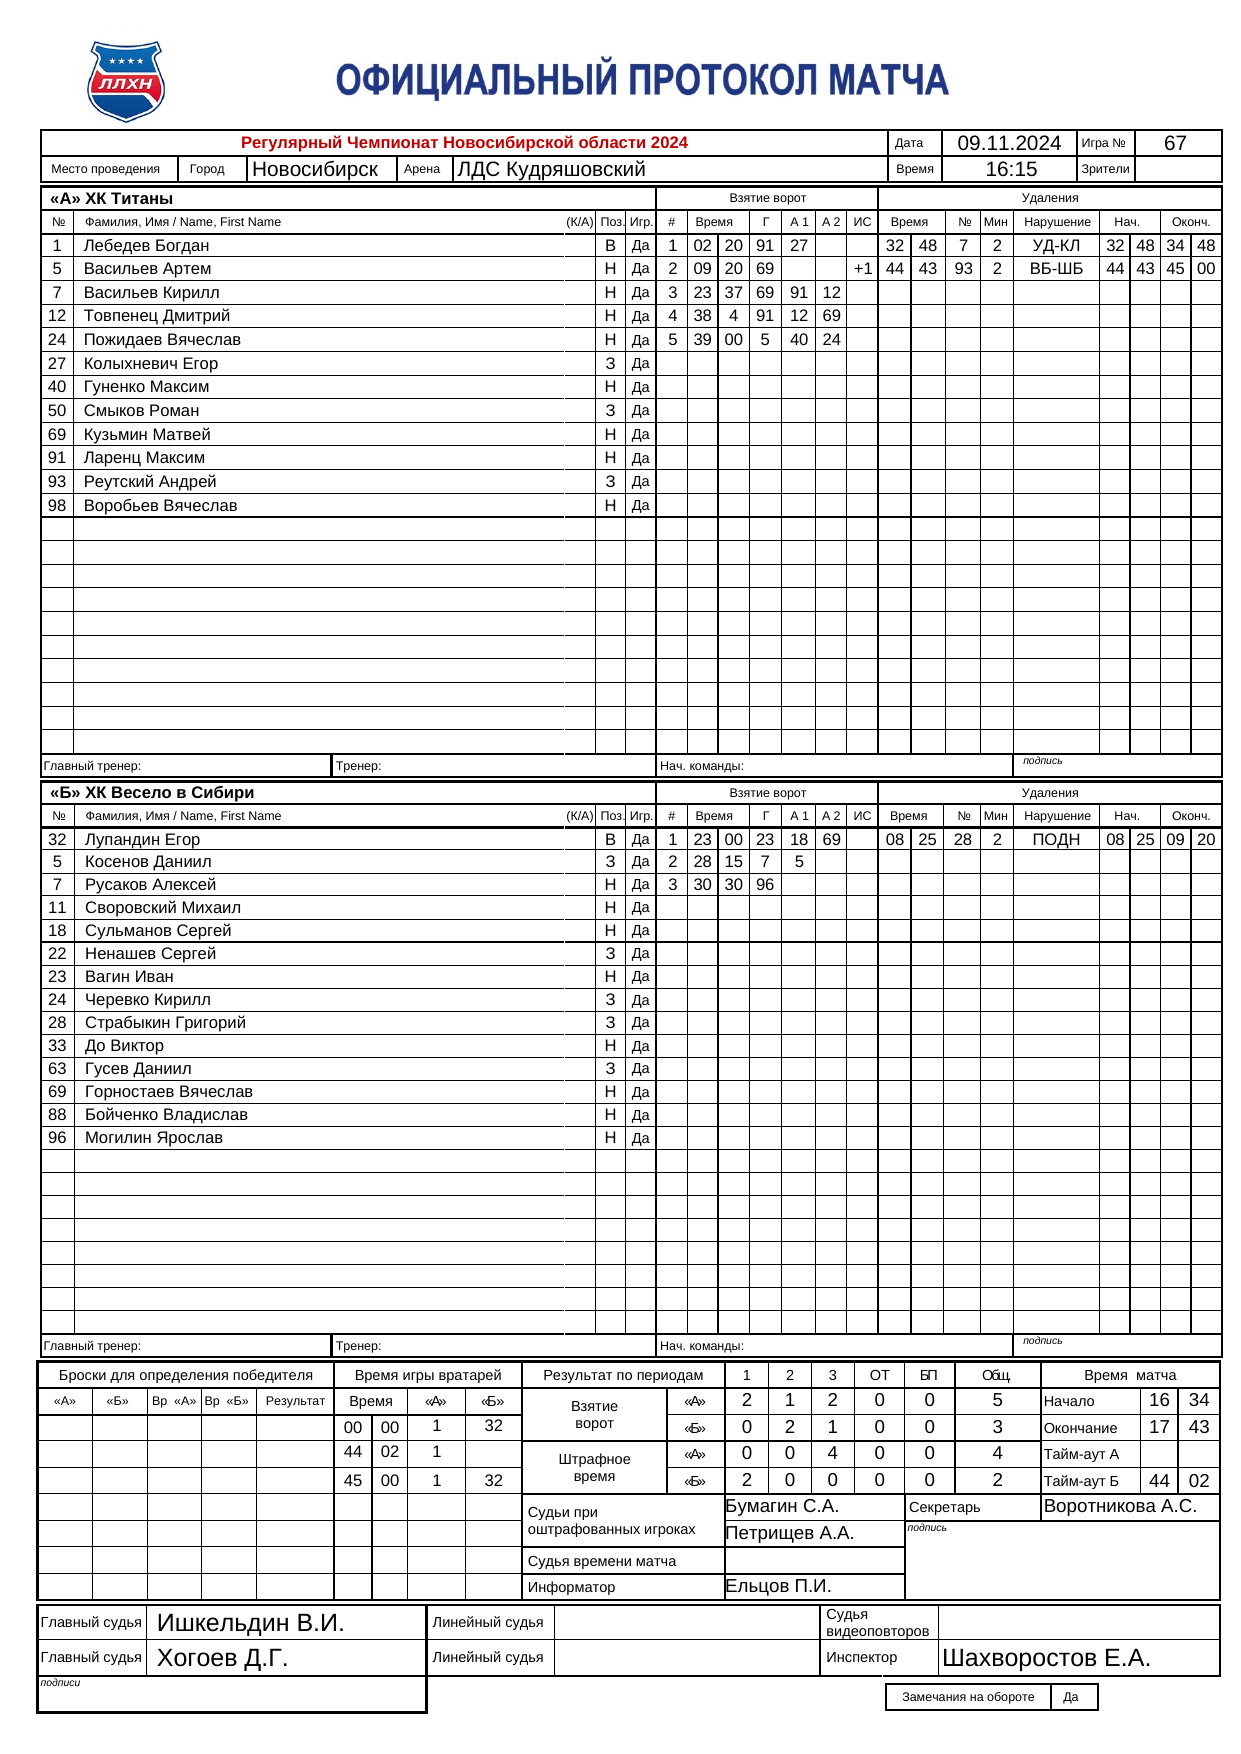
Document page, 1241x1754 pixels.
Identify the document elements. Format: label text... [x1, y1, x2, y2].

table_cell [981, 1150, 1013, 1172]
table_header ОТ [855, 1363, 904, 1387]
table_cell [912, 518, 945, 540]
table_cell [912, 1058, 943, 1079]
table_cell [981, 1127, 1013, 1149]
table_cell 0 [812, 1468, 854, 1493]
table_cell 7 [42, 874, 74, 895]
table_cell [565, 1081, 595, 1103]
table_cell [912, 470, 945, 493]
table_cell [565, 352, 595, 374]
table_cell [42, 588, 73, 611]
table_cell Хогоев Д.Г. [147, 1640, 425, 1675]
table_cell [946, 612, 980, 634]
table_cell [750, 1012, 781, 1033]
table_cell [1014, 328, 1099, 351]
table_cell [257, 1521, 333, 1546]
table_cell Да [626, 829, 655, 849]
table_cell [879, 1127, 910, 1149]
table_cell подпись [1014, 1335, 1221, 1356]
table_cell [1014, 1288, 1099, 1310]
table_cell подпись [906, 1522, 1219, 1599]
table_cell 11 [42, 896, 74, 918]
table_cell [912, 1219, 943, 1241]
table_cell [750, 1265, 781, 1287]
table_cell [428, 1677, 882, 1711]
table_cell [565, 850, 595, 872]
table_cell Инспектор [821, 1640, 938, 1675]
table_cell [565, 612, 595, 634]
table_cell [750, 423, 781, 445]
table_cell [1131, 943, 1160, 964]
table_cell 0 [855, 1468, 904, 1493]
table_cell [1192, 1081, 1221, 1103]
table_cell [39, 1521, 92, 1546]
table_cell [816, 235, 846, 256]
table_cell [816, 683, 846, 706]
table_cell [816, 1150, 846, 1172]
table_cell [408, 1521, 465, 1546]
table_cell [74, 730, 564, 753]
table_cell [879, 966, 910, 987]
table_cell 96 [42, 1127, 74, 1149]
table_cell [750, 1219, 781, 1241]
table_cell Черевко Кирилл [75, 989, 564, 1011]
table_cell [782, 1242, 815, 1264]
table_cell [1192, 541, 1221, 564]
table_cell [816, 565, 846, 587]
table_cell [626, 1288, 655, 1310]
table_cell [946, 423, 980, 445]
table_cell [565, 989, 595, 1011]
table_cell [944, 1150, 980, 1172]
table_cell [847, 1196, 877, 1218]
table_cell [688, 565, 717, 587]
table_cell [1131, 1058, 1160, 1079]
table_cell [373, 1494, 407, 1520]
table_cell 44 [1141, 1468, 1177, 1493]
table_cell [944, 1219, 980, 1241]
table_cell 15 [719, 850, 749, 872]
table_cell [688, 1242, 717, 1264]
table_cell А 1 [782, 805, 815, 826]
table_cell [719, 636, 749, 658]
table_cell [981, 989, 1013, 1011]
table_cell [1131, 1219, 1160, 1241]
table_cell Тренер: [333, 1335, 655, 1356]
table_cell [626, 1150, 655, 1172]
table_cell [847, 235, 877, 256]
table_cell [257, 1574, 333, 1599]
table_cell [1131, 446, 1160, 469]
table_cell З [596, 352, 625, 374]
table_cell 48 [1192, 235, 1221, 256]
table_cell [626, 541, 655, 564]
table_cell [688, 1311, 717, 1333]
table_cell [1192, 659, 1221, 682]
table_header 1 [726, 1363, 768, 1387]
table_cell [981, 683, 1013, 706]
table_cell [1161, 1311, 1190, 1333]
table_cell [42, 541, 73, 564]
table_cell [782, 518, 815, 540]
table_cell [688, 989, 717, 1011]
table_cell [657, 1219, 687, 1241]
table_cell 34 [1161, 235, 1190, 256]
table_header «А» ХК Титаны [42, 188, 655, 209]
table_cell [257, 1441, 333, 1467]
table_cell [257, 1494, 333, 1520]
table_cell Линейный судья [428, 1606, 554, 1639]
table_cell 23 [750, 829, 781, 849]
table_cell Реутский Андрей [74, 470, 564, 493]
table_cell [946, 328, 980, 351]
table_cell Время [688, 805, 749, 826]
table_cell [912, 1081, 943, 1103]
table_cell [981, 423, 1013, 445]
table_cell [1131, 588, 1160, 611]
table_cell [688, 376, 717, 398]
table_cell [565, 1265, 595, 1287]
table_cell 0 [855, 1389, 904, 1413]
table_cell [335, 1521, 371, 1546]
table_cell [816, 920, 846, 941]
table_header Результат по периодам [523, 1363, 724, 1387]
table_cell [1100, 1012, 1129, 1033]
table_cell [1014, 281, 1099, 303]
table_cell 4 [956, 1442, 1040, 1467]
table_cell [816, 446, 846, 469]
table_cell Судья времени матча [523, 1548, 724, 1573]
table_cell «Б» [668, 1415, 724, 1440]
table_cell [944, 920, 980, 941]
table_cell 5 [42, 257, 73, 280]
table_cell [1192, 1173, 1221, 1195]
table_cell [74, 612, 564, 634]
table_cell [750, 943, 781, 964]
table_cell [719, 518, 749, 540]
table_cell Тайм-аут А [1042, 1441, 1140, 1467]
table_cell [373, 1574, 407, 1599]
table_cell [912, 446, 945, 469]
table_cell [981, 636, 1013, 658]
table_cell [466, 1441, 521, 1467]
table_cell # [657, 211, 687, 233]
table_cell Город [179, 157, 246, 181]
table_cell [1131, 896, 1160, 918]
table_cell [981, 707, 1013, 729]
table_cell [565, 235, 595, 256]
table_cell Н [596, 376, 625, 398]
table_cell [1131, 683, 1160, 706]
table_cell [944, 850, 980, 872]
table_cell 63 [42, 1058, 74, 1079]
table_cell ЛДС Кудряшовский [454, 157, 887, 181]
table_cell [816, 257, 846, 280]
table_cell +1 [847, 257, 877, 280]
table_cell Лебедев Богдан [74, 235, 564, 256]
table_cell 1 [657, 829, 687, 849]
table_cell [1141, 1441, 1177, 1467]
table_cell [847, 612, 877, 634]
table_cell [816, 966, 846, 987]
table_header 67 [1136, 131, 1221, 155]
table_cell [816, 399, 846, 422]
table_header Взятие ворот [657, 188, 877, 209]
table_cell [946, 446, 980, 469]
table_cell [782, 612, 815, 634]
table_cell [719, 920, 749, 941]
table_cell Кузьмин Матвей [74, 423, 564, 445]
table_cell [782, 707, 815, 729]
table_cell Да [626, 1035, 655, 1057]
table_cell [847, 1058, 877, 1079]
table_cell [879, 423, 910, 445]
table_cell З [596, 399, 625, 422]
table_cell [1192, 494, 1221, 516]
table_cell [565, 1127, 595, 1149]
table_cell 20 [719, 235, 749, 256]
table_cell 93 [42, 470, 73, 493]
table_cell Н [596, 874, 625, 895]
table_cell Н [596, 920, 625, 941]
table_cell [657, 1035, 687, 1057]
table_cell [1100, 683, 1129, 706]
table_cell 22 [42, 943, 74, 964]
table_cell [847, 1173, 877, 1195]
table_cell [981, 565, 1013, 587]
table_cell [946, 376, 980, 398]
table_cell [408, 1547, 465, 1573]
table_cell [596, 1196, 625, 1218]
table_cell [688, 541, 717, 564]
table_cell [1161, 1150, 1190, 1172]
table_cell А 1 [782, 211, 815, 233]
table_cell [657, 446, 687, 469]
table_cell [565, 281, 595, 303]
table_cell З [596, 989, 625, 1011]
table_cell [1192, 920, 1221, 941]
table_cell 1 [812, 1415, 854, 1440]
table_cell [879, 874, 910, 895]
table_cell [93, 1468, 147, 1493]
table_cell З [596, 850, 625, 872]
table_cell [75, 1219, 564, 1241]
table_cell 3 [657, 874, 687, 895]
table_cell [39, 1547, 92, 1573]
table_cell [750, 1173, 781, 1195]
table_cell [1131, 707, 1160, 729]
table_cell 5 [657, 328, 687, 351]
table_cell Вр «А» [148, 1389, 201, 1413]
table_cell [1131, 1104, 1160, 1126]
table_cell Н [596, 494, 625, 516]
table_cell [39, 1441, 92, 1467]
table_cell [688, 1196, 717, 1218]
table_cell [1100, 707, 1129, 729]
table_cell [719, 541, 749, 564]
table_cell [148, 1441, 201, 1467]
table_cell [847, 730, 877, 753]
table_cell [719, 730, 749, 753]
table_cell [1100, 1104, 1129, 1126]
table_cell [879, 659, 910, 682]
table_cell [946, 707, 980, 729]
table_cell А 2 [816, 211, 846, 233]
table_cell [657, 399, 687, 422]
table_cell [148, 1574, 201, 1599]
table_cell [565, 707, 595, 729]
table_cell [565, 829, 595, 849]
table_cell [1161, 328, 1190, 351]
table_cell 25 [1131, 829, 1160, 849]
table_cell [1100, 1035, 1129, 1057]
table_cell 24 [816, 328, 846, 351]
table_cell [816, 1311, 846, 1333]
table_cell [39, 1416, 92, 1440]
table_cell 2 [726, 1468, 768, 1493]
table_cell [688, 612, 717, 634]
table_cell Своровский Михаил [75, 896, 564, 918]
table_cell [688, 1219, 717, 1241]
table_cell [912, 494, 945, 516]
table_cell [565, 1196, 595, 1218]
table_cell [1161, 470, 1190, 493]
table_cell [1131, 612, 1160, 634]
table_cell [750, 541, 781, 564]
table_cell Мин [981, 211, 1013, 233]
table_cell 3 [956, 1415, 1040, 1440]
table_cell [879, 1150, 910, 1172]
table_cell Главный судья [39, 1606, 146, 1639]
table_header Общ. [956, 1363, 1040, 1387]
table_cell [750, 683, 781, 706]
table_cell 25 [912, 829, 943, 849]
table_cell [1192, 305, 1221, 327]
table_cell [1161, 494, 1190, 516]
table_cell 48 [1131, 235, 1160, 256]
table_cell [565, 683, 595, 706]
table_cell Да [626, 966, 655, 987]
table_cell [816, 636, 846, 658]
table_cell [981, 1242, 1013, 1264]
table_cell [688, 470, 717, 493]
table_cell [719, 707, 749, 729]
table_cell 0 [726, 1442, 768, 1467]
table_cell [1100, 636, 1129, 658]
table_cell [1014, 565, 1099, 587]
table_cell [688, 446, 717, 469]
table_cell [750, 612, 781, 634]
table_cell [847, 683, 877, 706]
table_cell [565, 518, 595, 540]
table_cell 00 [719, 328, 749, 351]
table_cell 0 [769, 1442, 811, 1467]
table_cell [912, 1196, 943, 1218]
table_cell [750, 565, 781, 587]
table_cell [1131, 376, 1160, 398]
table_cell [1131, 1127, 1160, 1149]
table_cell [782, 257, 815, 280]
table_cell [657, 612, 687, 634]
table_cell [912, 565, 945, 587]
table_cell 16 [1141, 1389, 1177, 1413]
table_cell 12 [42, 305, 73, 327]
table_cell [1131, 850, 1160, 872]
table_cell [981, 1219, 1013, 1241]
table_cell [912, 328, 945, 351]
table_cell 0 [855, 1442, 904, 1467]
table_cell Да [626, 281, 655, 303]
table_cell Да [626, 446, 655, 469]
table_cell [596, 612, 625, 634]
table_cell [1161, 1219, 1190, 1241]
table_cell [596, 730, 625, 753]
table_cell [42, 730, 73, 753]
table_cell [981, 1081, 1013, 1103]
table_cell Н [596, 1035, 625, 1057]
table_cell [1131, 1035, 1160, 1057]
table_cell [946, 588, 980, 611]
table_cell [657, 896, 687, 918]
table_cell [257, 1547, 333, 1573]
table_cell Оконч. [1161, 805, 1221, 826]
table_cell [39, 1574, 92, 1599]
table_cell [75, 1288, 564, 1310]
table_cell [565, 470, 595, 493]
table_cell 44 [1100, 257, 1129, 280]
table_cell 32 [879, 235, 910, 256]
table_cell Место проведения [42, 157, 177, 181]
table_cell Да [626, 1012, 655, 1033]
table_cell [816, 588, 846, 611]
table_cell Да [626, 423, 655, 445]
table_cell [750, 920, 781, 941]
table_cell [626, 612, 655, 634]
table_cell [981, 1173, 1013, 1195]
table_cell [847, 850, 877, 872]
table_cell Н [596, 305, 625, 327]
table_cell [596, 636, 625, 658]
table_cell [981, 470, 1013, 493]
table_cell [373, 1521, 407, 1546]
table_cell Время [688, 211, 749, 233]
table_cell [1192, 1127, 1221, 1149]
table_cell [981, 1058, 1013, 1079]
table_cell [719, 1104, 749, 1126]
table_cell [1192, 636, 1221, 658]
table_cell [847, 305, 877, 327]
table_cell Ненашев Сергей [75, 943, 564, 964]
table_cell [879, 1311, 910, 1333]
table_cell [1131, 541, 1160, 564]
table_cell 16:15 [943, 157, 1076, 181]
table_cell Да [626, 305, 655, 327]
table_cell [816, 541, 846, 564]
table_cell Главный тренер: [42, 1335, 330, 1356]
table_cell [42, 1196, 74, 1218]
table_cell [750, 1196, 781, 1218]
table_cell [565, 1035, 595, 1057]
table_cell [981, 920, 1013, 941]
table_cell [657, 943, 687, 964]
table_cell 40 [782, 328, 815, 351]
table_cell [719, 1035, 749, 1057]
table_cell [1100, 376, 1129, 398]
table_cell [688, 1127, 717, 1149]
table_header Время матча [1042, 1363, 1219, 1387]
table_cell [816, 423, 846, 445]
table_cell [42, 1242, 74, 1264]
table_cell [981, 328, 1013, 351]
table_cell Время [879, 211, 945, 233]
table_cell Лупандин Егор [75, 829, 564, 849]
table_cell [912, 850, 943, 872]
table_cell Линейный судья [428, 1640, 554, 1675]
table_cell [335, 1494, 371, 1520]
table_cell [202, 1468, 256, 1493]
table_cell [750, 494, 781, 516]
table_cell [912, 399, 945, 422]
table_cell 44 [879, 257, 910, 280]
table_cell [1014, 943, 1099, 964]
table_cell [626, 636, 655, 658]
table_cell 1 [42, 235, 73, 256]
table_cell [782, 446, 815, 469]
table_cell [719, 1219, 749, 1241]
table_cell [944, 1173, 980, 1195]
table_cell [1192, 328, 1221, 351]
table_cell [688, 707, 717, 729]
table_cell Да [626, 235, 655, 256]
table_cell [1131, 920, 1160, 941]
table_cell 2 [981, 829, 1013, 849]
table_cell 32 [466, 1468, 521, 1493]
table_cell [879, 446, 910, 469]
table_cell [879, 588, 910, 611]
table_cell [847, 874, 877, 895]
table_cell Н [596, 328, 625, 351]
table_cell [202, 1494, 256, 1520]
table_cell 45 [335, 1468, 371, 1493]
table_cell [1131, 1012, 1160, 1033]
table_cell [1161, 1035, 1190, 1057]
table_cell УД-КЛ [1014, 235, 1099, 256]
table_cell [657, 1288, 687, 1310]
table_cell 1 [769, 1389, 811, 1413]
table_cell [1131, 636, 1160, 658]
table_cell [1131, 328, 1160, 351]
table_cell [335, 1574, 371, 1599]
table_cell [912, 683, 945, 706]
table_cell ИС [847, 805, 877, 826]
table_cell [657, 1311, 687, 1333]
table_cell Вр «Б» [202, 1389, 256, 1413]
table_cell [1161, 565, 1190, 587]
table_cell [148, 1494, 201, 1520]
table_cell [148, 1521, 201, 1546]
table_cell [912, 1242, 943, 1264]
table_cell [1131, 1242, 1160, 1264]
table_cell 27 [42, 352, 73, 374]
table_cell [750, 896, 781, 918]
table_cell [688, 1081, 717, 1103]
table_cell [816, 1035, 846, 1057]
table_cell [782, 896, 815, 918]
table_cell [1192, 1150, 1221, 1172]
table_cell [657, 352, 687, 374]
table_cell «А» [39, 1389, 92, 1413]
table_cell [719, 683, 749, 706]
table_cell 98 [42, 494, 73, 516]
table_cell [1100, 966, 1129, 987]
table_cell [719, 1311, 749, 1333]
table_cell [1014, 1196, 1099, 1218]
table_cell [1100, 730, 1129, 753]
table_cell [42, 1150, 74, 1172]
table_cell [981, 518, 1013, 540]
table_cell 34 [1179, 1389, 1219, 1413]
table_cell 1 [408, 1441, 465, 1467]
table_cell [657, 966, 687, 987]
table_cell Судьи при оштрафованных игроках [523, 1495, 724, 1546]
table_cell [1014, 446, 1099, 469]
table_cell 69 [42, 1081, 74, 1103]
table_cell [1131, 494, 1160, 516]
table_cell [847, 1311, 877, 1333]
table_cell [847, 1012, 877, 1033]
table_cell [1131, 1150, 1160, 1172]
table_cell [1014, 920, 1099, 941]
table_cell [565, 446, 595, 469]
table_cell [912, 636, 945, 658]
table_cell [912, 281, 945, 303]
table_cell [565, 1311, 595, 1333]
table_cell [719, 896, 749, 918]
table_cell 69 [750, 257, 781, 280]
table_cell Да [626, 1127, 655, 1149]
table_cell [782, 1058, 815, 1079]
table_cell [912, 989, 943, 1011]
table_cell [847, 1127, 877, 1149]
table_cell [42, 518, 73, 540]
table_cell [750, 989, 781, 1011]
table_cell [596, 565, 625, 587]
table_cell [1161, 446, 1190, 469]
table_cell [782, 376, 815, 398]
table_cell [816, 1058, 846, 1079]
table_cell [782, 730, 815, 753]
table_cell Петрищев А.А. [726, 1521, 904, 1546]
table_cell [912, 730, 945, 753]
table_cell 96 [750, 874, 781, 895]
table_header Удаления [879, 188, 1221, 209]
table_cell [719, 565, 749, 587]
table_cell [944, 1242, 980, 1264]
table_cell [626, 730, 655, 753]
table_cell [1014, 1081, 1099, 1103]
table_cell [912, 1288, 943, 1310]
table_cell [657, 1012, 687, 1033]
table_cell Результат [257, 1389, 333, 1413]
table_cell [782, 541, 815, 564]
table_cell 00 [373, 1416, 407, 1440]
table_cell Да [626, 376, 655, 398]
table_cell [879, 352, 910, 374]
table_cell 69 [816, 305, 846, 327]
table_cell [1192, 1196, 1221, 1218]
table_cell 20 [1192, 829, 1221, 849]
table_cell [912, 1104, 943, 1126]
table_cell [657, 565, 687, 587]
table_cell [782, 1081, 815, 1103]
table_cell [565, 423, 595, 445]
table_cell [688, 423, 717, 445]
table_cell [565, 588, 595, 611]
table_cell Н [596, 896, 625, 918]
table_cell [879, 518, 910, 540]
table_cell [847, 352, 877, 374]
table_cell № [946, 211, 980, 233]
table_cell 7 [42, 281, 73, 303]
table_cell [719, 446, 749, 469]
table_cell 32 [42, 829, 74, 849]
table_cell [1192, 1265, 1221, 1287]
table_cell [1014, 470, 1099, 493]
table_cell [1014, 1012, 1099, 1033]
table_cell Васильев Кирилл [74, 281, 564, 303]
table_cell [42, 1288, 74, 1310]
table_cell [847, 966, 877, 987]
table_cell [1100, 1265, 1129, 1287]
table_cell [565, 920, 595, 941]
table_cell [74, 659, 564, 682]
table_cell 69 [42, 423, 73, 445]
table_cell [688, 636, 717, 658]
table_cell [1161, 874, 1190, 895]
table_cell [74, 636, 564, 658]
table_cell [75, 1196, 564, 1218]
table_cell Главный тренер: [42, 755, 330, 776]
table_cell [912, 588, 945, 611]
table_cell 24 [42, 989, 74, 1011]
table_cell Да [626, 989, 655, 1011]
table_cell [1161, 281, 1190, 303]
table_cell [719, 423, 749, 445]
table_cell 4 [812, 1442, 854, 1467]
table_cell [74, 565, 564, 587]
table_cell 2 [981, 257, 1013, 280]
table_cell [1100, 588, 1129, 611]
table_cell [946, 730, 980, 753]
table_cell 44 [335, 1441, 371, 1467]
table_cell [555, 1606, 819, 1639]
table_cell 18 [782, 829, 815, 849]
table_header Время игры вратарей [335, 1363, 521, 1387]
table_cell [688, 659, 717, 682]
table_cell 2 [769, 1415, 811, 1440]
table_cell [74, 683, 564, 706]
table_cell [879, 328, 910, 351]
table_cell [719, 376, 749, 398]
table_cell [1161, 1058, 1190, 1079]
table_cell [657, 494, 687, 516]
table_cell [565, 1058, 595, 1079]
table_cell [981, 659, 1013, 682]
table_cell [750, 1058, 781, 1079]
table_cell Н [596, 281, 625, 303]
table_cell 48 [912, 235, 945, 256]
table_cell Русаков Алексей [75, 874, 564, 895]
table_cell [1179, 1441, 1219, 1467]
table_cell Страбыкин Григорий [75, 1012, 564, 1033]
table_cell [879, 1173, 910, 1195]
table_cell [912, 1311, 943, 1333]
table_cell [879, 707, 910, 729]
table_cell [1161, 989, 1190, 1011]
table_cell Н [596, 1081, 625, 1103]
table_cell [1014, 1035, 1099, 1057]
table_cell 93 [946, 257, 980, 280]
table_cell [946, 565, 980, 587]
table_cell [1161, 850, 1190, 872]
table_cell [688, 920, 717, 941]
table_cell [626, 1311, 655, 1333]
table_cell [688, 1150, 717, 1172]
table_cell [75, 1150, 564, 1172]
table_cell [912, 541, 945, 564]
table_cell [466, 1547, 521, 1573]
table_cell [657, 1265, 687, 1287]
table_cell [750, 707, 781, 729]
table_cell подписи [39, 1677, 425, 1711]
table_cell [1192, 896, 1221, 918]
table_cell 2 [812, 1389, 854, 1413]
table_cell [1192, 399, 1221, 422]
table_cell [657, 376, 687, 398]
table_cell [879, 1242, 910, 1264]
table_cell [688, 943, 717, 964]
table_cell 24 [42, 328, 73, 351]
table_cell [946, 683, 980, 706]
table_cell [1014, 874, 1099, 895]
table_cell [1161, 1127, 1190, 1149]
table_cell [596, 1242, 625, 1264]
table_cell [565, 305, 595, 327]
table_cell [1192, 352, 1221, 374]
table_cell [1131, 966, 1160, 987]
table_cell [1161, 943, 1190, 964]
table_cell [1100, 1288, 1129, 1310]
table_cell [688, 399, 717, 422]
table_cell 02 [1179, 1468, 1219, 1493]
table_cell № [42, 805, 74, 826]
table_cell 91 [42, 446, 73, 469]
table_cell Васильев Артем [74, 257, 564, 280]
table_cell [939, 1606, 1219, 1639]
table_cell [39, 1494, 92, 1520]
table_cell [981, 896, 1013, 918]
table_cell [981, 1012, 1013, 1033]
table_cell [879, 943, 910, 964]
table_cell [1161, 730, 1190, 753]
table_cell [912, 1265, 943, 1287]
table_cell [944, 1265, 980, 1287]
table_cell [1100, 446, 1129, 469]
table_cell [981, 494, 1013, 516]
table_cell 4 [657, 305, 687, 327]
table_cell 5 [956, 1389, 1040, 1413]
table_cell 20 [719, 257, 749, 280]
table_cell [946, 352, 980, 374]
table_cell [1100, 989, 1129, 1011]
table_cell 0 [905, 1415, 954, 1440]
table_cell [946, 399, 980, 422]
table_cell [1161, 352, 1190, 374]
table_cell [657, 1173, 687, 1195]
table_cell 43 [912, 257, 945, 280]
table_cell Воробьев Вячеслав [74, 494, 564, 516]
table_cell [981, 541, 1013, 564]
table_cell [596, 683, 625, 706]
table_cell [782, 1288, 815, 1310]
table_cell [719, 588, 749, 611]
table_cell [847, 1104, 877, 1126]
table_cell Окончание [1042, 1415, 1140, 1440]
table_cell [1100, 565, 1129, 587]
table_cell [1014, 305, 1099, 327]
table_cell Секретарь [906, 1495, 1040, 1520]
table_cell [596, 588, 625, 611]
picture [5, 28, 1179, 129]
table_cell [1014, 423, 1099, 445]
table_cell [879, 1265, 910, 1287]
table_cell [1131, 518, 1160, 540]
table_cell Главный судья [39, 1640, 146, 1675]
table_cell [981, 1104, 1013, 1126]
table_cell [565, 399, 595, 422]
table_cell [1100, 920, 1129, 941]
table_cell [565, 1150, 595, 1172]
table_cell [657, 518, 687, 540]
table_cell [719, 989, 749, 1011]
table_cell 2 [956, 1468, 1040, 1493]
table_cell [946, 659, 980, 682]
table_cell 30 [688, 874, 717, 895]
table_cell [1192, 730, 1221, 753]
table_header Броски для определения победителя [39, 1363, 333, 1387]
table_cell [1192, 683, 1221, 706]
table_cell Да [626, 257, 655, 280]
table_cell Да [626, 1081, 655, 1103]
table_cell [981, 1288, 1013, 1310]
table_cell [1161, 920, 1190, 941]
table_cell Горностаев Вячеслав [75, 1081, 564, 1103]
table_cell 00 [335, 1416, 371, 1440]
table_cell [1014, 730, 1099, 753]
table_cell [847, 1288, 877, 1310]
table_cell [879, 1104, 910, 1126]
table_cell [657, 1242, 687, 1264]
table_cell [565, 874, 595, 895]
table_cell 5 [782, 850, 815, 872]
table_cell [565, 966, 595, 987]
table_cell [657, 989, 687, 1011]
table_cell [1100, 1242, 1129, 1264]
table_cell [981, 612, 1013, 634]
table_cell 43 [1131, 257, 1160, 280]
table_cell [74, 588, 564, 611]
table_cell 09 [1161, 829, 1190, 849]
table_cell 12 [782, 305, 815, 327]
table_cell [719, 399, 749, 422]
table_cell Судья видеоповторов [821, 1606, 938, 1639]
table_cell Могилин Ярослав [75, 1127, 564, 1149]
table_cell [879, 281, 910, 303]
table_cell [879, 565, 910, 587]
table_cell Время [335, 1389, 407, 1413]
table_cell [750, 1104, 781, 1126]
table_cell [816, 1173, 846, 1195]
table_cell [626, 518, 655, 540]
table_cell Нарушение [1014, 805, 1099, 826]
table_cell [750, 518, 781, 540]
table_cell [202, 1416, 256, 1440]
table_cell [1192, 1035, 1221, 1057]
table_cell 0 [905, 1389, 954, 1413]
table_cell [912, 707, 945, 729]
table_header Замечания на обороте [887, 1685, 1050, 1709]
table_cell [981, 1265, 1013, 1287]
table_cell Шахворостов Е.А. [939, 1640, 1219, 1675]
table_cell [1192, 989, 1221, 1011]
table_cell [981, 1035, 1013, 1057]
table_cell [782, 1012, 815, 1033]
table_cell 45 [1161, 257, 1190, 280]
table_cell [657, 541, 687, 564]
table_cell Смыков Роман [74, 399, 564, 422]
table_cell [1161, 896, 1190, 918]
table_cell [1131, 423, 1160, 445]
table_cell [719, 1012, 749, 1033]
table_cell Н [596, 1127, 625, 1149]
table_header «Б» ХК Весело в Сибири [42, 783, 655, 803]
table_cell [1131, 1196, 1160, 1218]
table_cell [847, 423, 877, 445]
table_cell [1192, 943, 1221, 964]
table_cell [944, 1035, 980, 1057]
table_cell [782, 423, 815, 445]
table_cell [688, 518, 717, 540]
table_cell [1100, 328, 1129, 351]
table_cell [946, 518, 980, 540]
table_cell [879, 399, 910, 422]
table_cell [466, 1494, 521, 1520]
table_cell [565, 1219, 595, 1241]
table_cell [816, 518, 846, 540]
table_cell [565, 1173, 595, 1195]
table_cell [726, 1548, 904, 1573]
table_cell 02 [688, 235, 717, 256]
table_cell [1192, 423, 1221, 445]
table_cell [565, 636, 595, 658]
table_cell [42, 1265, 74, 1287]
table_cell Да [626, 850, 655, 872]
table_cell [657, 1127, 687, 1149]
table_cell [257, 1416, 333, 1440]
table_cell [879, 541, 910, 564]
table_cell Поз. [596, 211, 625, 233]
table_cell [657, 1150, 687, 1172]
table_cell [596, 659, 625, 682]
table_cell Нач. [1100, 805, 1160, 826]
table_cell [981, 588, 1013, 611]
table_cell [1100, 518, 1129, 540]
table_cell [879, 1288, 910, 1310]
table_cell [719, 612, 749, 634]
table_cell [335, 1547, 371, 1573]
table_cell [39, 1468, 92, 1493]
table_cell [626, 1196, 655, 1218]
table_cell [1014, 1173, 1099, 1195]
table_cell [847, 989, 877, 1011]
table_cell Игр. [626, 805, 655, 826]
table_cell [202, 1441, 256, 1467]
table_cell ИС [847, 211, 877, 233]
table_cell [1131, 305, 1160, 327]
table_cell [750, 352, 781, 374]
table_cell [257, 1468, 333, 1493]
table_cell Вагин Иван [75, 966, 564, 987]
table_cell 32 [466, 1416, 521, 1440]
table_header БП [905, 1363, 954, 1387]
table_cell Тренер: [333, 755, 655, 776]
table_cell [1161, 1012, 1190, 1033]
table_header 3 [812, 1363, 854, 1387]
table_cell [1100, 1150, 1129, 1172]
table_cell Да [626, 1058, 655, 1079]
table_cell [879, 636, 910, 658]
table_cell 23 [42, 966, 74, 987]
table_cell [912, 1127, 943, 1149]
table_cell [912, 874, 943, 895]
table_cell [944, 1104, 980, 1126]
table_cell [750, 376, 781, 398]
table_cell 4 [719, 305, 749, 327]
table_cell [626, 1265, 655, 1287]
table_cell [1100, 896, 1129, 918]
table_header Дата [889, 131, 941, 155]
table_cell [847, 399, 877, 422]
table_cell [1161, 518, 1190, 540]
table_cell Да [626, 874, 655, 895]
table_cell «А» [668, 1442, 724, 1467]
table_cell [816, 1265, 846, 1287]
table_cell [912, 612, 945, 634]
table_cell [750, 399, 781, 422]
table_cell [1100, 541, 1129, 564]
table_cell 91 [750, 305, 781, 327]
table_cell [944, 1127, 980, 1149]
table_cell 2 [981, 235, 1013, 256]
table_cell ПОДН [1014, 829, 1099, 849]
table_cell [879, 850, 910, 872]
table_cell [1161, 1288, 1190, 1310]
table_cell [847, 328, 877, 351]
table_cell [202, 1547, 256, 1573]
table_header Удаления [879, 783, 1221, 803]
table_cell [879, 683, 910, 706]
table_cell [1161, 636, 1190, 658]
table_cell Да [626, 1104, 655, 1126]
table_cell № [944, 805, 980, 826]
table_cell [719, 659, 749, 682]
table_cell [1192, 874, 1221, 895]
table_cell [42, 707, 73, 729]
table_cell [816, 612, 846, 634]
table_cell [782, 399, 815, 422]
table_cell [657, 470, 687, 493]
table_cell Мин [981, 805, 1013, 826]
table_cell [816, 989, 846, 1011]
table_cell [1131, 352, 1160, 374]
table_cell [1100, 659, 1129, 682]
table_cell [1161, 1173, 1190, 1195]
table_cell 40 [42, 376, 73, 398]
table_cell [912, 352, 945, 374]
table_cell 91 [782, 281, 815, 303]
table_cell [981, 399, 1013, 422]
table_header 2 [769, 1363, 811, 1387]
table_cell 28 [688, 850, 717, 872]
table_cell [75, 1265, 564, 1287]
table_cell [944, 1311, 980, 1333]
table_cell [912, 659, 945, 682]
table_cell 09 [688, 257, 717, 280]
table_cell 3 [657, 281, 687, 303]
table_cell [596, 1311, 625, 1333]
table_cell [1161, 707, 1190, 729]
table_cell [1100, 1127, 1129, 1149]
table_cell [1161, 1242, 1190, 1264]
table_cell [565, 1288, 595, 1310]
table_cell [847, 920, 877, 941]
table_cell [1192, 1219, 1221, 1241]
table_cell Г [750, 211, 781, 233]
table_cell [1161, 1104, 1190, 1126]
table_cell [373, 1547, 407, 1573]
table_cell [847, 565, 877, 587]
table_cell [202, 1521, 256, 1546]
table_cell [981, 943, 1013, 964]
table_cell [719, 1288, 749, 1310]
table_cell [847, 829, 877, 849]
table_cell [981, 1311, 1013, 1333]
table_cell [944, 943, 980, 964]
table_cell [1161, 659, 1190, 682]
table_cell Н [596, 423, 625, 445]
table_cell [782, 920, 815, 941]
table_cell [75, 1311, 564, 1333]
table_cell [816, 874, 846, 895]
table_cell [750, 966, 781, 987]
table_cell [782, 636, 815, 658]
table_cell Бойченко Владислав [75, 1104, 564, 1126]
table_cell [912, 943, 943, 964]
table_cell «Б» [93, 1389, 147, 1413]
table_cell [1100, 470, 1129, 493]
table_cell [1014, 1058, 1099, 1079]
table_cell [1014, 1265, 1099, 1287]
table_cell [944, 1012, 980, 1033]
table_cell [74, 541, 564, 564]
table_cell [1100, 1173, 1129, 1195]
table_cell [657, 659, 687, 682]
table_cell [912, 1012, 943, 1033]
table_cell [816, 707, 846, 729]
table_cell [946, 470, 980, 493]
table_cell [1131, 281, 1160, 303]
table_cell # [657, 805, 687, 826]
table_cell [596, 518, 625, 540]
table_cell [565, 541, 595, 564]
table_cell [74, 518, 564, 540]
table_cell [93, 1574, 147, 1599]
table_cell [1014, 707, 1099, 729]
table_cell [1131, 470, 1160, 493]
table_cell [946, 636, 980, 658]
table_cell [596, 1150, 625, 1172]
table_cell [565, 1012, 595, 1033]
table_cell [657, 683, 687, 706]
table_cell [688, 1104, 717, 1126]
table_cell [1100, 281, 1129, 303]
table_cell [466, 1574, 521, 1599]
table_cell [1014, 636, 1099, 658]
table_cell [1161, 1081, 1190, 1103]
table_cell А 2 [816, 805, 846, 826]
table_cell [626, 1219, 655, 1241]
table_cell [1014, 966, 1099, 987]
table_cell [93, 1521, 147, 1546]
table_cell [816, 352, 846, 374]
table_cell [1161, 423, 1190, 445]
table_cell [912, 966, 943, 987]
table_cell [408, 1574, 465, 1599]
table_cell [782, 1173, 815, 1195]
table_cell [565, 659, 595, 682]
table_cell [688, 494, 717, 516]
table_cell [1131, 1265, 1160, 1287]
table_cell Ельцов П.И. [726, 1575, 904, 1599]
table_cell Фамилия, Имя / Name, First Name [75, 805, 565, 826]
table_cell [1192, 281, 1221, 303]
table_cell [879, 989, 910, 1011]
table_cell Фамилия, Имя / Name, First Name [74, 211, 565, 233]
table_cell [626, 1173, 655, 1195]
table_cell [596, 707, 625, 729]
table_cell [944, 1081, 980, 1103]
table_cell [1014, 989, 1099, 1011]
table_cell [1014, 659, 1099, 682]
table_cell 91 [750, 235, 781, 256]
table_cell [782, 1127, 815, 1149]
table_cell [719, 1242, 749, 1264]
table_cell Поз. [596, 805, 625, 826]
table_cell [719, 1081, 749, 1103]
table_cell [912, 1035, 943, 1057]
table_cell [1100, 612, 1129, 634]
table_cell [782, 1311, 815, 1333]
table_cell [1192, 518, 1221, 540]
table_cell [816, 494, 846, 516]
table_cell 1 [657, 235, 687, 256]
table_cell [782, 1265, 815, 1287]
table_cell [1014, 896, 1099, 918]
table_cell [1099, 1682, 1220, 1711]
table_cell [719, 1173, 749, 1195]
table_cell [912, 376, 945, 398]
table_cell [946, 305, 980, 327]
table_header 09.11.2024 [943, 131, 1076, 155]
table_cell [847, 281, 877, 303]
table_cell [847, 376, 877, 398]
table_cell [719, 1150, 749, 1172]
table_cell [657, 588, 687, 611]
table_cell [565, 494, 595, 516]
table_cell Зрители [1078, 157, 1134, 181]
table_cell Бумагин С.А. [726, 1495, 904, 1520]
table_cell 88 [42, 1104, 74, 1126]
table_cell [1192, 1104, 1221, 1126]
table_cell [750, 659, 781, 682]
table_cell [1131, 1173, 1160, 1195]
table_cell [1192, 446, 1221, 469]
table_cell [847, 588, 877, 611]
table_cell 50 [42, 399, 73, 422]
table_cell [626, 707, 655, 729]
table_cell [596, 1265, 625, 1287]
table_cell [750, 1035, 781, 1057]
table_cell Ишкельдин В.И. [147, 1606, 425, 1639]
table_cell [688, 588, 717, 611]
table_cell [944, 989, 980, 1011]
table_cell [944, 966, 980, 987]
table_cell В [596, 829, 625, 849]
table_cell [1192, 470, 1221, 493]
table_cell [408, 1494, 465, 1520]
table_cell 12 [816, 281, 846, 303]
table_cell [782, 943, 815, 964]
table_cell [1100, 399, 1129, 422]
table_cell [1014, 588, 1099, 611]
table_cell [657, 730, 687, 753]
table_cell [981, 966, 1013, 987]
table_cell [847, 1035, 877, 1057]
table_cell Н [596, 257, 625, 280]
table_cell [688, 1035, 717, 1057]
table_cell [879, 896, 910, 918]
table_cell [816, 943, 846, 964]
table_cell [466, 1521, 521, 1546]
table_cell [879, 1035, 910, 1057]
table_cell [879, 920, 910, 941]
table_cell Гуненко Максим [74, 376, 564, 398]
table_cell Косенов Даниил [75, 850, 564, 872]
table_cell [596, 1219, 625, 1241]
table_cell [981, 281, 1013, 303]
table_cell [782, 1104, 815, 1126]
table_cell Нач. команды: [657, 1335, 1012, 1356]
table_cell [688, 1173, 717, 1195]
table_cell [879, 376, 910, 398]
table_cell [688, 683, 717, 706]
table_cell 0 [726, 1415, 768, 1440]
table_header Взятие ворот [657, 783, 877, 803]
table_cell [782, 565, 815, 587]
table_cell [1131, 659, 1160, 682]
table_cell [981, 850, 1013, 872]
table_cell Ларенц Максим [74, 446, 564, 469]
table_cell [1192, 565, 1221, 587]
table_cell [1161, 1265, 1190, 1287]
table_cell [946, 494, 980, 516]
table_cell [1014, 1150, 1099, 1172]
table_cell [42, 1219, 74, 1241]
table_cell 30 [719, 874, 749, 895]
table_cell Игр. [626, 211, 655, 233]
table_cell [879, 470, 910, 493]
table_cell [782, 989, 815, 1011]
table_cell [1014, 399, 1099, 422]
table_cell [202, 1574, 256, 1599]
table_cell [750, 1150, 781, 1172]
table_cell 7 [946, 235, 980, 256]
table_cell [719, 1058, 749, 1079]
table_cell [847, 1242, 877, 1264]
table_cell ВБ-ШБ [1014, 257, 1099, 280]
table_cell 23 [688, 829, 717, 849]
table_cell 5 [750, 328, 781, 351]
table_cell Да [626, 896, 655, 918]
table_cell [719, 1127, 749, 1149]
table_cell [1131, 874, 1160, 895]
table_cell 17 [1141, 1415, 1177, 1440]
table_cell [847, 943, 877, 964]
table_cell [750, 446, 781, 469]
table_cell [1161, 305, 1190, 327]
table_cell Нач. команды: [657, 755, 1012, 776]
table_cell [912, 1150, 943, 1172]
table_cell [1014, 1311, 1099, 1333]
table_cell 23 [688, 281, 717, 303]
table_cell [74, 707, 564, 729]
table_cell Да [626, 470, 655, 493]
table_cell [93, 1547, 147, 1573]
table_cell [912, 1173, 943, 1195]
table_cell Гусев Даниил [75, 1058, 564, 1079]
table_cell З [596, 943, 625, 964]
table_cell [1014, 376, 1099, 398]
table_cell [565, 257, 595, 280]
table_cell [782, 588, 815, 611]
table_cell [719, 494, 749, 516]
table_cell [626, 683, 655, 706]
table_cell [1136, 157, 1221, 181]
table_cell [1100, 305, 1129, 327]
table_cell [912, 920, 943, 941]
table_cell [847, 470, 877, 493]
table_cell [782, 470, 815, 493]
table_cell «А» [408, 1389, 465, 1413]
table_cell [879, 1196, 910, 1218]
table_cell (К/А) [565, 211, 595, 233]
table_cell Да [626, 399, 655, 422]
table_cell [750, 1288, 781, 1310]
table_cell «Б» [668, 1468, 724, 1493]
table_cell [847, 659, 877, 682]
table_cell [565, 1104, 595, 1126]
table_cell [1014, 683, 1099, 706]
table_cell 0 [855, 1415, 904, 1440]
table_cell [596, 1173, 625, 1195]
table_cell Да [626, 352, 655, 374]
table_cell Да [626, 943, 655, 964]
table_cell [1014, 1127, 1099, 1149]
table_cell [816, 1081, 846, 1103]
table_cell [565, 376, 595, 398]
table_cell [1161, 966, 1190, 987]
table_cell [1014, 1104, 1099, 1126]
table_cell [944, 896, 980, 918]
table_cell [816, 1219, 846, 1241]
table_cell Новосибирск [248, 157, 396, 181]
table_cell [565, 943, 595, 964]
table_cell [981, 376, 1013, 398]
table_cell 39 [688, 328, 717, 351]
table_cell [782, 1035, 815, 1057]
table_cell [1192, 1012, 1221, 1033]
table_cell [148, 1416, 201, 1440]
table_cell [750, 1242, 781, 1264]
table_cell Штрафное время [523, 1442, 666, 1493]
table_cell [75, 1173, 564, 1195]
table_cell № [42, 211, 73, 233]
table_cell [1161, 1196, 1190, 1218]
table_cell [1131, 1311, 1160, 1333]
table_cell 69 [816, 829, 846, 849]
table_cell [1100, 850, 1129, 872]
table_cell 00 [719, 829, 749, 849]
table_cell [657, 636, 687, 658]
table_header Игра № [1078, 131, 1134, 155]
table_cell [1192, 588, 1221, 611]
table_cell [42, 612, 73, 634]
table_cell 00 [373, 1468, 407, 1493]
table_cell [1014, 541, 1099, 564]
table_cell З [596, 1012, 625, 1033]
table_cell [1100, 1196, 1129, 1218]
table_cell [816, 659, 846, 682]
table_cell 0 [905, 1442, 954, 1467]
table_cell Да [626, 328, 655, 351]
table_cell [782, 494, 815, 516]
table_cell [596, 541, 625, 564]
table_cell [782, 874, 815, 895]
table_cell [750, 636, 781, 658]
table_cell В [596, 235, 625, 256]
table_cell 32 [1100, 235, 1129, 256]
table_cell [981, 874, 1013, 895]
table_cell [879, 1012, 910, 1033]
table_cell [688, 966, 717, 987]
table_cell [1131, 399, 1160, 422]
table_cell Колыхневич Егор [74, 352, 564, 374]
table_cell [816, 1127, 846, 1149]
table_cell [912, 423, 945, 445]
table_cell Да [626, 494, 655, 516]
table_cell 37 [719, 281, 749, 303]
table_cell Нарушение [1014, 211, 1099, 233]
table_cell [565, 328, 595, 351]
table_cell [42, 659, 73, 682]
table_cell [782, 352, 815, 374]
table_cell [1131, 565, 1160, 587]
table_cell [782, 659, 815, 682]
table_cell Время [879, 805, 943, 826]
table_cell [1014, 494, 1099, 516]
table_cell [719, 966, 749, 987]
table_cell [1014, 352, 1099, 374]
table_cell 2 [657, 257, 687, 280]
table_cell Взятие ворот [523, 1389, 666, 1440]
table_cell [1014, 1242, 1099, 1264]
table_cell [847, 494, 877, 516]
table_cell [1100, 1081, 1129, 1103]
table_cell 33 [42, 1035, 74, 1057]
table_cell [1100, 943, 1129, 964]
table_cell [879, 305, 910, 327]
table_cell «Б » [466, 1389, 521, 1413]
table_cell [93, 1416, 147, 1440]
table_cell [782, 683, 815, 706]
table_cell [1192, 850, 1221, 872]
table_cell [1014, 612, 1099, 634]
table_cell Сульманов Сергей [75, 920, 564, 941]
table_cell [688, 896, 717, 918]
table_cell [816, 730, 846, 753]
table_cell Арена [398, 157, 452, 181]
table_cell 1 [408, 1468, 465, 1493]
table_cell [688, 1012, 717, 1033]
table_cell [847, 518, 877, 540]
table_cell [750, 588, 781, 611]
table_cell [1161, 376, 1190, 398]
table_cell [879, 612, 910, 634]
table_cell [816, 376, 846, 398]
table_cell Да [626, 920, 655, 941]
table_cell [816, 470, 846, 493]
table_cell [1192, 612, 1221, 634]
table_cell 18 [42, 920, 74, 941]
table_cell [657, 707, 687, 729]
table_cell [1161, 541, 1190, 564]
table_cell Начало [1042, 1389, 1140, 1413]
table_cell 7 [750, 850, 781, 872]
table_cell [1161, 588, 1190, 611]
table_cell 2 [726, 1389, 768, 1413]
table_cell 0 [769, 1468, 811, 1493]
table_cell [1014, 850, 1099, 872]
table_cell [883, 1677, 1220, 1681]
table_cell [719, 352, 749, 374]
table_cell [981, 446, 1013, 469]
table_cell 5 [42, 850, 74, 872]
table_cell [750, 730, 781, 753]
table_cell [688, 1265, 717, 1287]
table_cell [847, 446, 877, 469]
table_cell [1100, 1311, 1129, 1333]
table_cell [847, 541, 877, 564]
table_cell [42, 565, 73, 587]
table_cell (К/А) [565, 805, 595, 826]
table_cell З [596, 470, 625, 493]
table_cell [750, 470, 781, 493]
table_cell [565, 1242, 595, 1264]
table_cell [719, 470, 749, 493]
table_cell [688, 1288, 717, 1310]
table_cell [657, 1104, 687, 1126]
table_cell [879, 1081, 910, 1103]
table_cell [816, 1196, 846, 1218]
table_cell [1192, 1311, 1221, 1333]
table_cell Н [596, 966, 625, 987]
table_cell [1131, 1081, 1160, 1103]
table_cell [946, 281, 980, 303]
table_cell 02 [373, 1441, 407, 1467]
table_header Да [1052, 1685, 1097, 1709]
table_cell [981, 352, 1013, 374]
table_cell [626, 1242, 655, 1264]
table_cell [816, 1104, 846, 1126]
table_cell [657, 1081, 687, 1103]
table_cell [1131, 730, 1160, 753]
table_cell До Виктор [75, 1035, 564, 1057]
table_cell подпись [1014, 755, 1221, 776]
table_cell [944, 1196, 980, 1218]
table_cell Информатор [523, 1575, 724, 1599]
table_cell [657, 1058, 687, 1079]
table_cell [847, 1219, 877, 1241]
table_cell [1131, 1288, 1160, 1310]
table_cell [782, 1219, 815, 1241]
table_cell [750, 1311, 781, 1333]
table_cell 08 [879, 829, 910, 849]
table_cell 27 [782, 235, 815, 256]
table_cell [657, 1196, 687, 1218]
table_cell [148, 1468, 201, 1493]
table_cell [565, 565, 595, 587]
table_cell [626, 659, 655, 682]
table_cell [946, 541, 980, 564]
table_cell [847, 636, 877, 658]
table_cell [75, 1242, 564, 1264]
table_cell 43 [1179, 1415, 1219, 1440]
table_cell [847, 1081, 877, 1103]
table_cell [981, 305, 1013, 327]
table_cell [782, 1150, 815, 1172]
table_cell Н [596, 446, 625, 469]
table_cell З [596, 1058, 625, 1079]
table_cell [688, 1058, 717, 1079]
table_cell [42, 1173, 74, 1195]
table_cell [42, 1311, 74, 1333]
table_cell Товпенец Дмитрий [74, 305, 564, 327]
table_cell Н [596, 1104, 625, 1126]
table_cell [596, 1288, 625, 1310]
table_cell [565, 730, 595, 753]
table_cell 1 [408, 1416, 465, 1440]
table_cell [565, 896, 595, 918]
table_cell Пожидаев Вячеслав [74, 328, 564, 351]
table_cell [944, 1058, 980, 1079]
table_cell [847, 1150, 877, 1172]
table_cell 08 [1100, 829, 1129, 849]
table_cell 69 [750, 281, 781, 303]
table_cell [626, 588, 655, 611]
table_cell [626, 565, 655, 587]
table_cell [816, 896, 846, 918]
table_cell [688, 352, 717, 374]
table_cell [1192, 707, 1221, 729]
table_cell [847, 896, 877, 918]
table_cell [1131, 989, 1160, 1011]
table_cell [847, 1265, 877, 1287]
table_cell 28 [944, 829, 980, 849]
table_cell [879, 1058, 910, 1079]
table_cell [42, 683, 73, 706]
table_cell [847, 707, 877, 729]
table_cell [719, 1265, 749, 1287]
table_cell [1161, 612, 1190, 634]
table_cell [688, 730, 717, 753]
table_cell [879, 1219, 910, 1241]
table_cell [944, 1288, 980, 1310]
table_cell 0 [905, 1468, 954, 1493]
table_cell [93, 1441, 147, 1467]
table_cell [782, 1196, 815, 1218]
table_cell [879, 494, 910, 516]
table_cell [148, 1547, 201, 1573]
table_cell [1100, 874, 1129, 895]
table_cell [1100, 1219, 1129, 1241]
table_cell [944, 874, 980, 895]
table_cell 2 [657, 850, 687, 872]
table_cell Оконч. [1161, 211, 1221, 233]
table_cell Воротникова А.С. [1042, 1495, 1219, 1520]
table_cell [1192, 1242, 1221, 1264]
table_cell [816, 1288, 846, 1310]
table_cell Г [750, 805, 781, 826]
table_cell [657, 423, 687, 445]
table_cell [981, 730, 1013, 753]
table_cell 38 [688, 305, 717, 327]
table_cell «А» [668, 1389, 724, 1413]
table_cell [1161, 683, 1190, 706]
table_cell [1192, 1058, 1221, 1079]
table_cell [1161, 399, 1190, 422]
table_cell [912, 305, 945, 327]
table_cell [1014, 1219, 1099, 1241]
table_cell [42, 636, 73, 658]
table_cell [1014, 518, 1099, 540]
table_cell [1100, 494, 1129, 516]
table_cell [93, 1494, 147, 1520]
table_cell [816, 850, 846, 872]
table_cell [981, 1196, 1013, 1218]
table_cell [719, 1196, 749, 1218]
table_cell [879, 730, 910, 753]
table_header Регулярный Чемпионат Новосибирской области 2024 [42, 131, 887, 155]
table_cell [1192, 1288, 1221, 1310]
table_cell [1100, 352, 1129, 374]
table_cell [816, 1012, 846, 1033]
table_cell Время [889, 157, 941, 181]
table_cell [1100, 1058, 1129, 1079]
table_cell [750, 1127, 781, 1149]
table_cell [555, 1640, 819, 1675]
table_cell [1192, 376, 1221, 398]
table_cell Тайм-аут Б [1042, 1468, 1140, 1493]
table_cell [1100, 423, 1129, 445]
table_cell [719, 943, 749, 964]
table_cell [782, 966, 815, 987]
table_cell 00 [1192, 257, 1221, 280]
table_cell Нач. [1100, 211, 1160, 233]
table_cell [912, 896, 943, 918]
table_cell [750, 1081, 781, 1103]
table_cell [657, 920, 687, 941]
table_cell [816, 1242, 846, 1264]
table_cell [1192, 966, 1221, 987]
table_cell 28 [42, 1012, 74, 1033]
